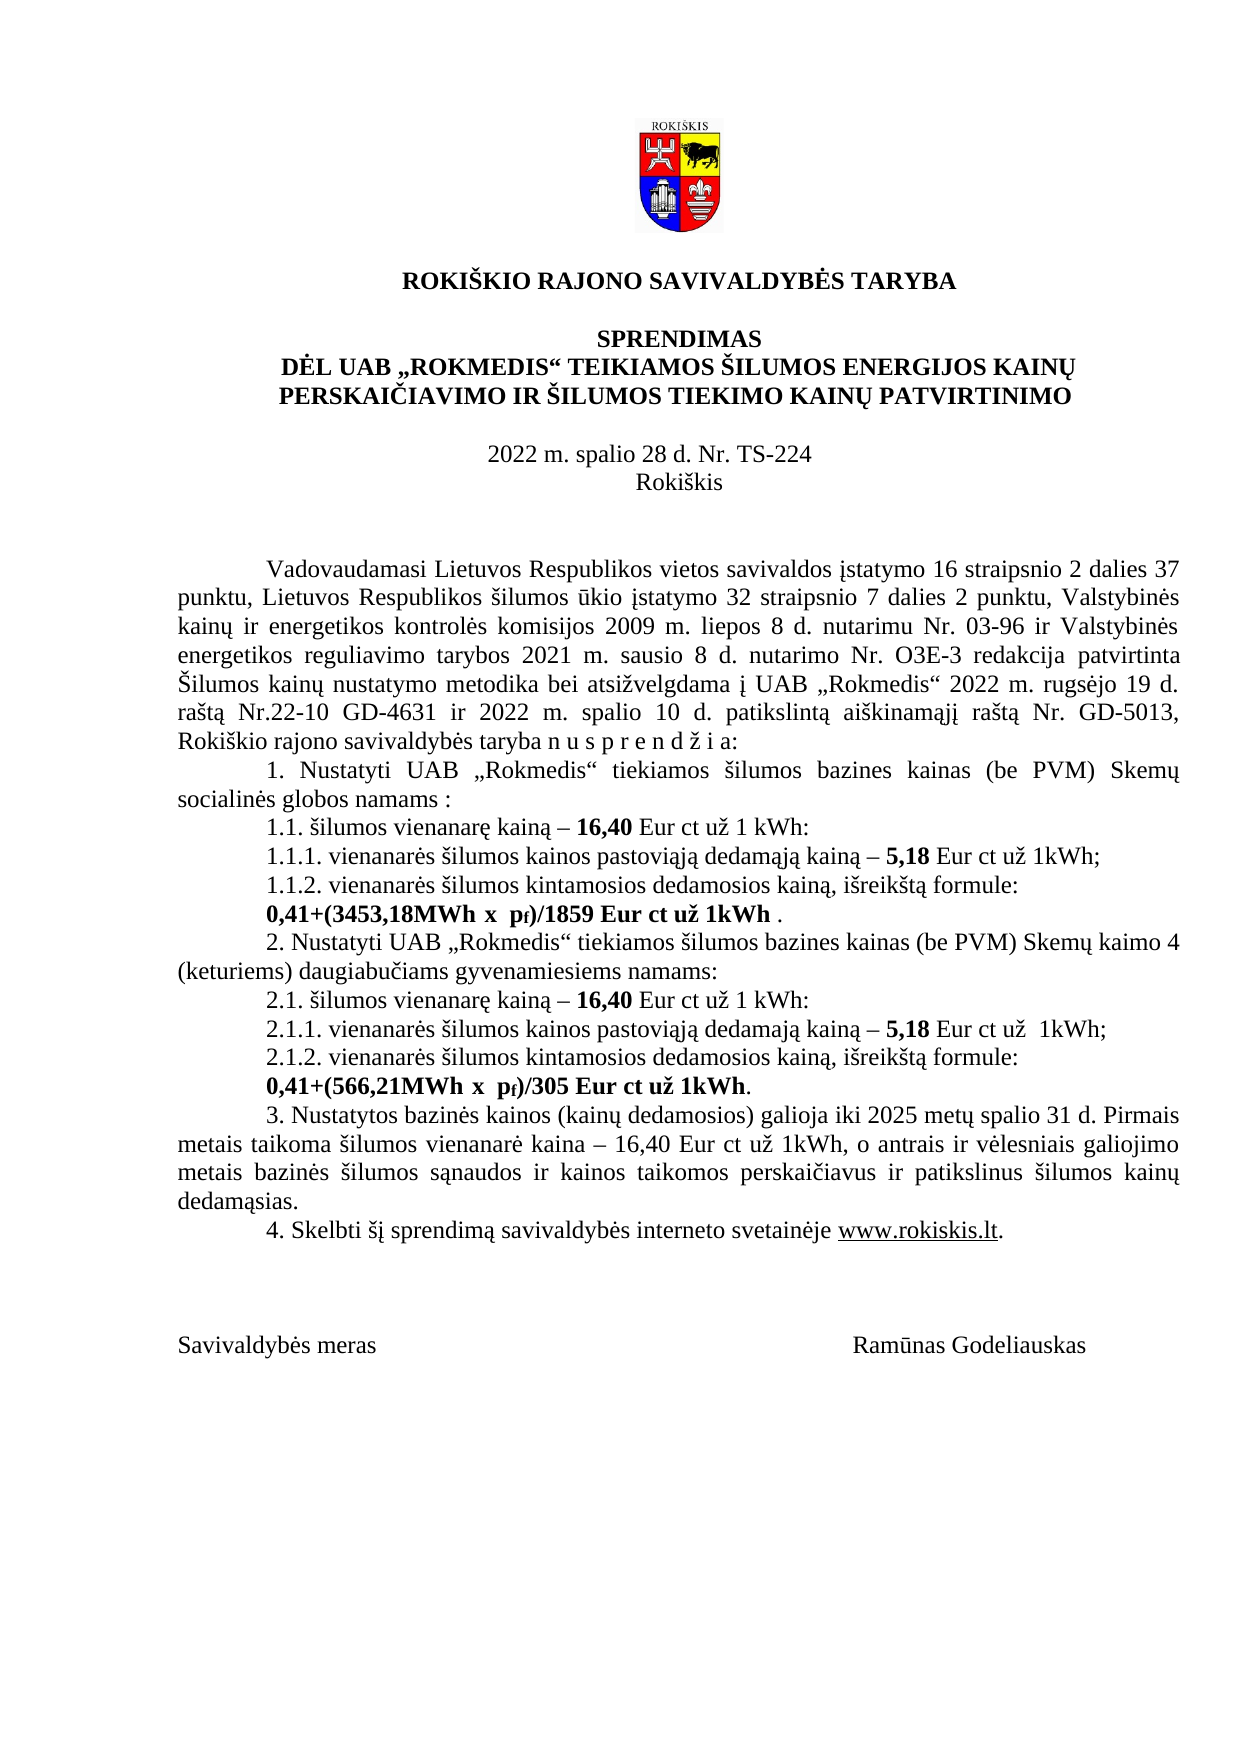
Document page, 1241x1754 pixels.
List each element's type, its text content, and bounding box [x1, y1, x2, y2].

text 3. Nustatytos bazinės kainos (kainų dedamosios) galioja iki 2025 metų spalio 31 d. Pirmais metais taikoma šilumos vienanarė kaina – 16,40 Eur ct už 1kWh, o antrais ir vėlesniais galiojimo metais bazinės šilumos sąnaudos ir kainos taikomos perskaičiavus ir patikslinus šilumos kainų dedamąsias. [177, 1100, 1180, 1215]
text Vadovaudamasi Lietuvos Respublikos vietos savivaldos įstatymo 16 straipsnio 2 dalies 37 punktu, Lietuvos Respublikos šilumos ūkio įstatymo 32 straipsnio 7 dalies 2 punktu, Valstybinės kainų ir energetikos kontrolės komisijos 2009 m. liepos 8 d. nutarimu Nr. 03-96 ir Valstybinės energetikos reguliavimo tarybos 2021 m. sausio 8 d. nutarimo Nr. O3E-3 redakcija patvirtinta Šilumos kainų nustatymo metodika bei atsižvelgdama į UAB „Rokmedis“ 2022 m. rugsėjo 19 d. raštą Nr.22-10 GD-4631 ir 2022 m. spalio 10 d. patikslintą aiškinamąjį raštą Nr. GD-5013, Rokiškio rajono savivaldybės taryba n u s p r e n d ž i a: [177, 554, 1180, 755]
text SPRENDIMAS [177, 324, 1181, 352]
text 2.1. šilumos vienanarę kainą – 16,40 Eur ct už 1 kWh: [177, 985, 1180, 1014]
text ROKIŠKIO RAJONO SAVIVALDYBĖS TARYBA [177, 266, 1181, 295]
text 4. Skelbti šį sprendimą savivaldybės interneto svetainėje www.rokiskis.lt. [177, 1215, 1180, 1244]
text 1.1. šilumos vienanarę kainą – 16,40 Eur ct už 1 kWh: [177, 812, 1180, 841]
text 1.1.1. vienanarės šilumos kainos pastoviąją dedamąją kainą – 5,18 Eur ct už 1kWh; [177, 841, 1180, 870]
text DĖL UAB „ROKMEDIS“ TEIKIAMOS ŠILUMOS ENERGIJOS KAINŲ PERSKAIČIAVIMO IR ŠILUMOS TIEKIMO KAINŲ PATVIRTINIMO [177, 352, 1180, 410]
text 2022 m. spalio 28 d. Nr. TS-224 [118, 439, 1181, 467]
text 1.1.2. vienanarės šilumos kintamosios dedamosios kainą, išreikštą formule: [177, 870, 1180, 899]
text Rokiškis [177, 467, 1181, 496]
text 2.1.1. vienanarės šilumos kainos pastoviąją dedamają kainą – 5,18 Eur ct už 1kWh; [177, 1014, 1180, 1042]
text 2. Nustatyti UAB „Rokmedis“ tiekiamos šilumos bazines kainas (be PVM) Skemų kaimo 4 (keturiems) daugiabučiams gyvenamiesiems namams: [177, 927, 1180, 985]
text Savivaldybės meras Ramūnas Godeliauskas [177, 1330, 1180, 1359]
text 2.1.2. vienanarės šilumos kintamosios dedamosios kainą, išreikštą formule: [177, 1042, 1180, 1071]
text 0,41+(566,21MWh x pf)/305 Eur ct už 1kWh. [177, 1071, 1180, 1100]
text 1. Nustatyti UAB „Rokmedis“ tiekiamos šilumos bazines kainas (be PVM) Skemų socialinės globos namams : [177, 755, 1180, 812]
text 0,41+(3453,18MWh x pf)/1859 Eur ct už 1kWh . [177, 899, 1180, 927]
